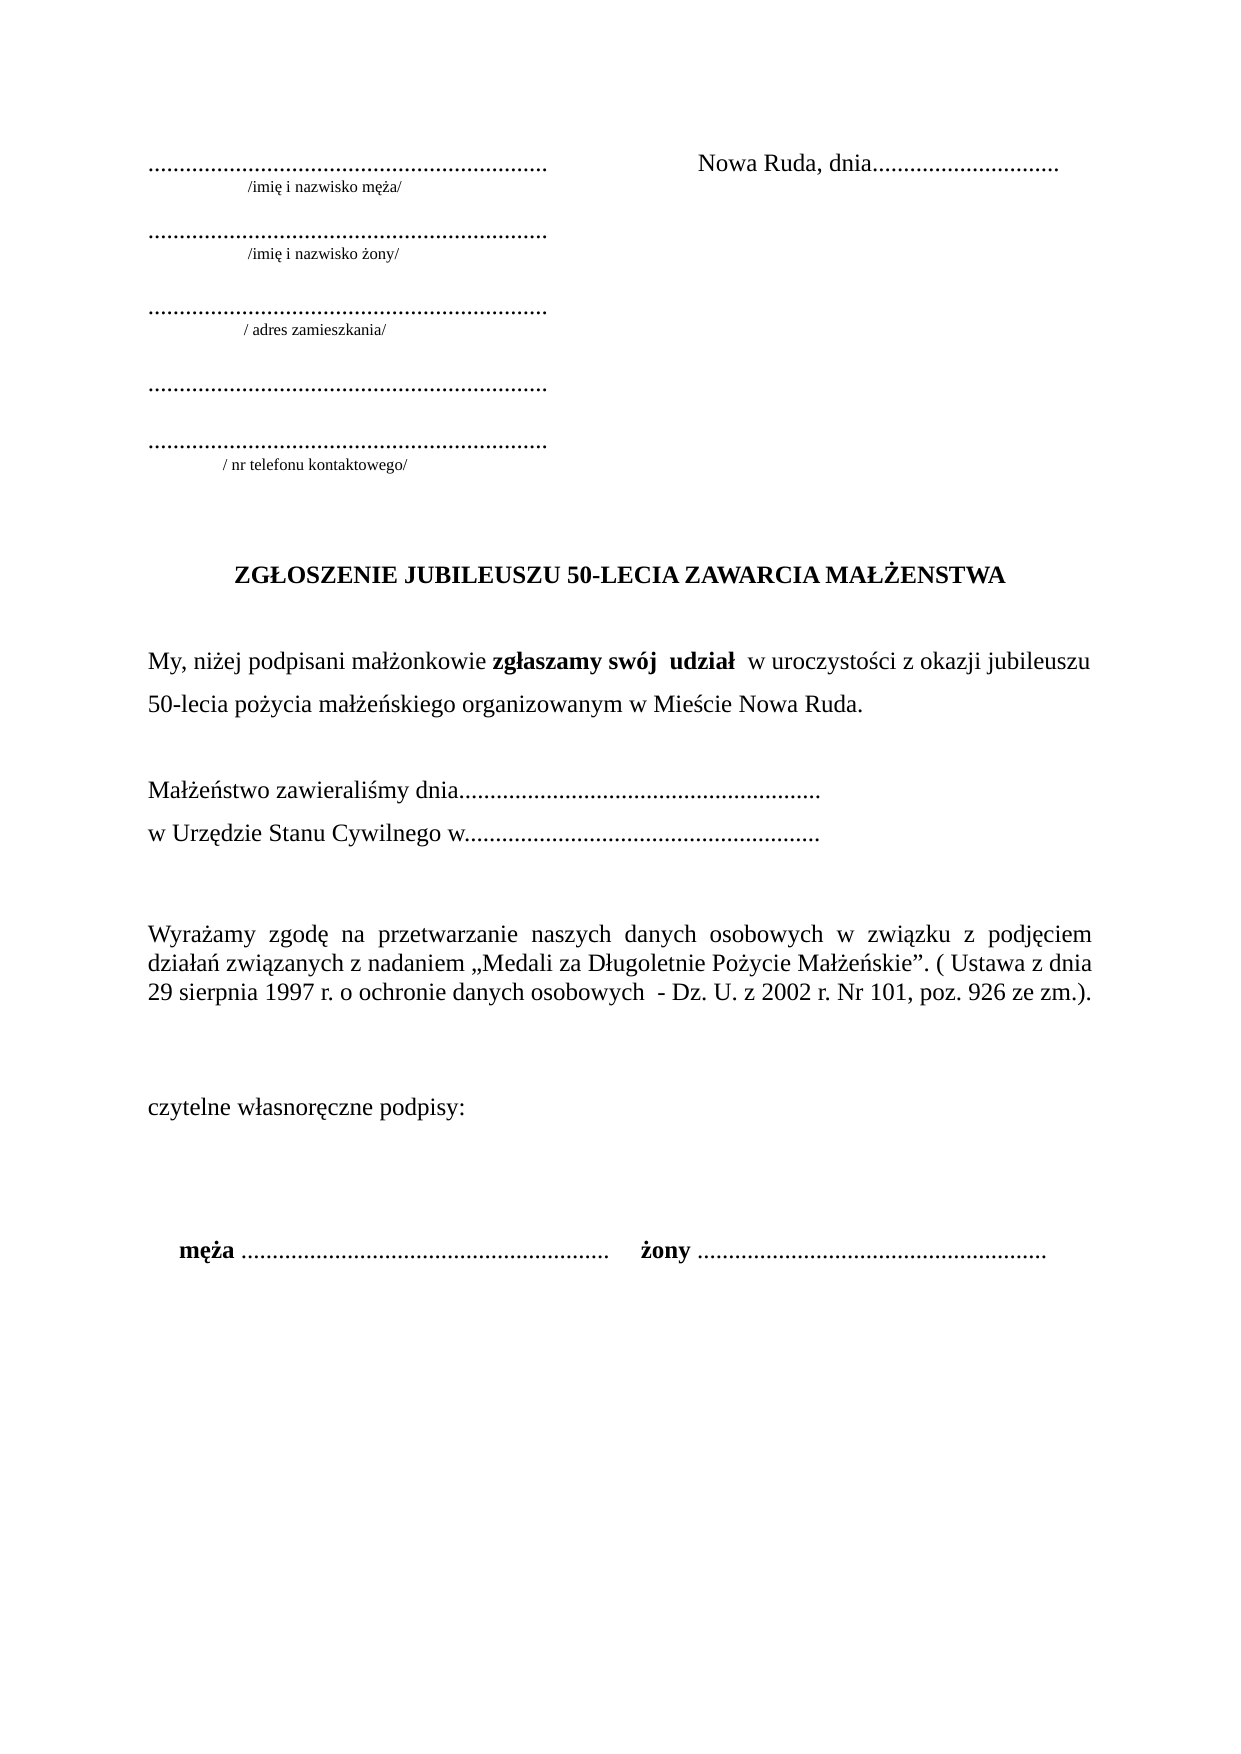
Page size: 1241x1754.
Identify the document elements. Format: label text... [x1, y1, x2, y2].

text Wyrażamy zgodę na przetwarzanie naszych danych osobowych w związku z podjęciem działań związanych z nadaniem „Medali za Długoletnie Pożycie Małżeńskie”. ( Ustawa z dnia 29 sierpnia 1997 r. o ochronie danych osobowych - Dz. U. z 2002 r. Nr 101, poz. 926 ze zm.). [148, 919, 1093, 1005]
text ................................................................ [148, 291, 1093, 320]
text /imię i nazwisko męża/ [148, 176, 1093, 196]
text czytelne własnoręczne podpisy: [148, 1092, 1093, 1120]
text ................................................................ Nowa Ruda, dnia.............................. [148, 148, 1093, 176]
text w Urzędzie Stanu Cywilnego w......................................................... [148, 818, 1093, 847]
text Małżeństwo zawieraliśmy dnia.......................................................... [148, 775, 1093, 804]
text 50-lecia pożycia małżeńskiego organizowanym w Mieście Nowa Ruda. [148, 689, 1093, 718]
text / nr telefonu kontaktowego/ [148, 454, 1093, 473]
text ZGŁOSZENIE JUBILEUSZU 50-LECIA ZAWARCIA MAŁŻENSTWA [148, 560, 1093, 617]
text My, niżej podpisani małżonkowie zgłaszamy swój udział w uroczystości z okazji jubileuszu [148, 646, 1093, 675]
text ................................................................ [148, 215, 1093, 243]
text męża ........................................................... żony ........................................................ [148, 1235, 1093, 1264]
text /imię i nazwisko żony/ [148, 243, 1093, 263]
text ................................................................ [148, 426, 1093, 454]
text / adres zamieszkania/ [148, 320, 1093, 339]
text ................................................................ [148, 368, 1093, 397]
